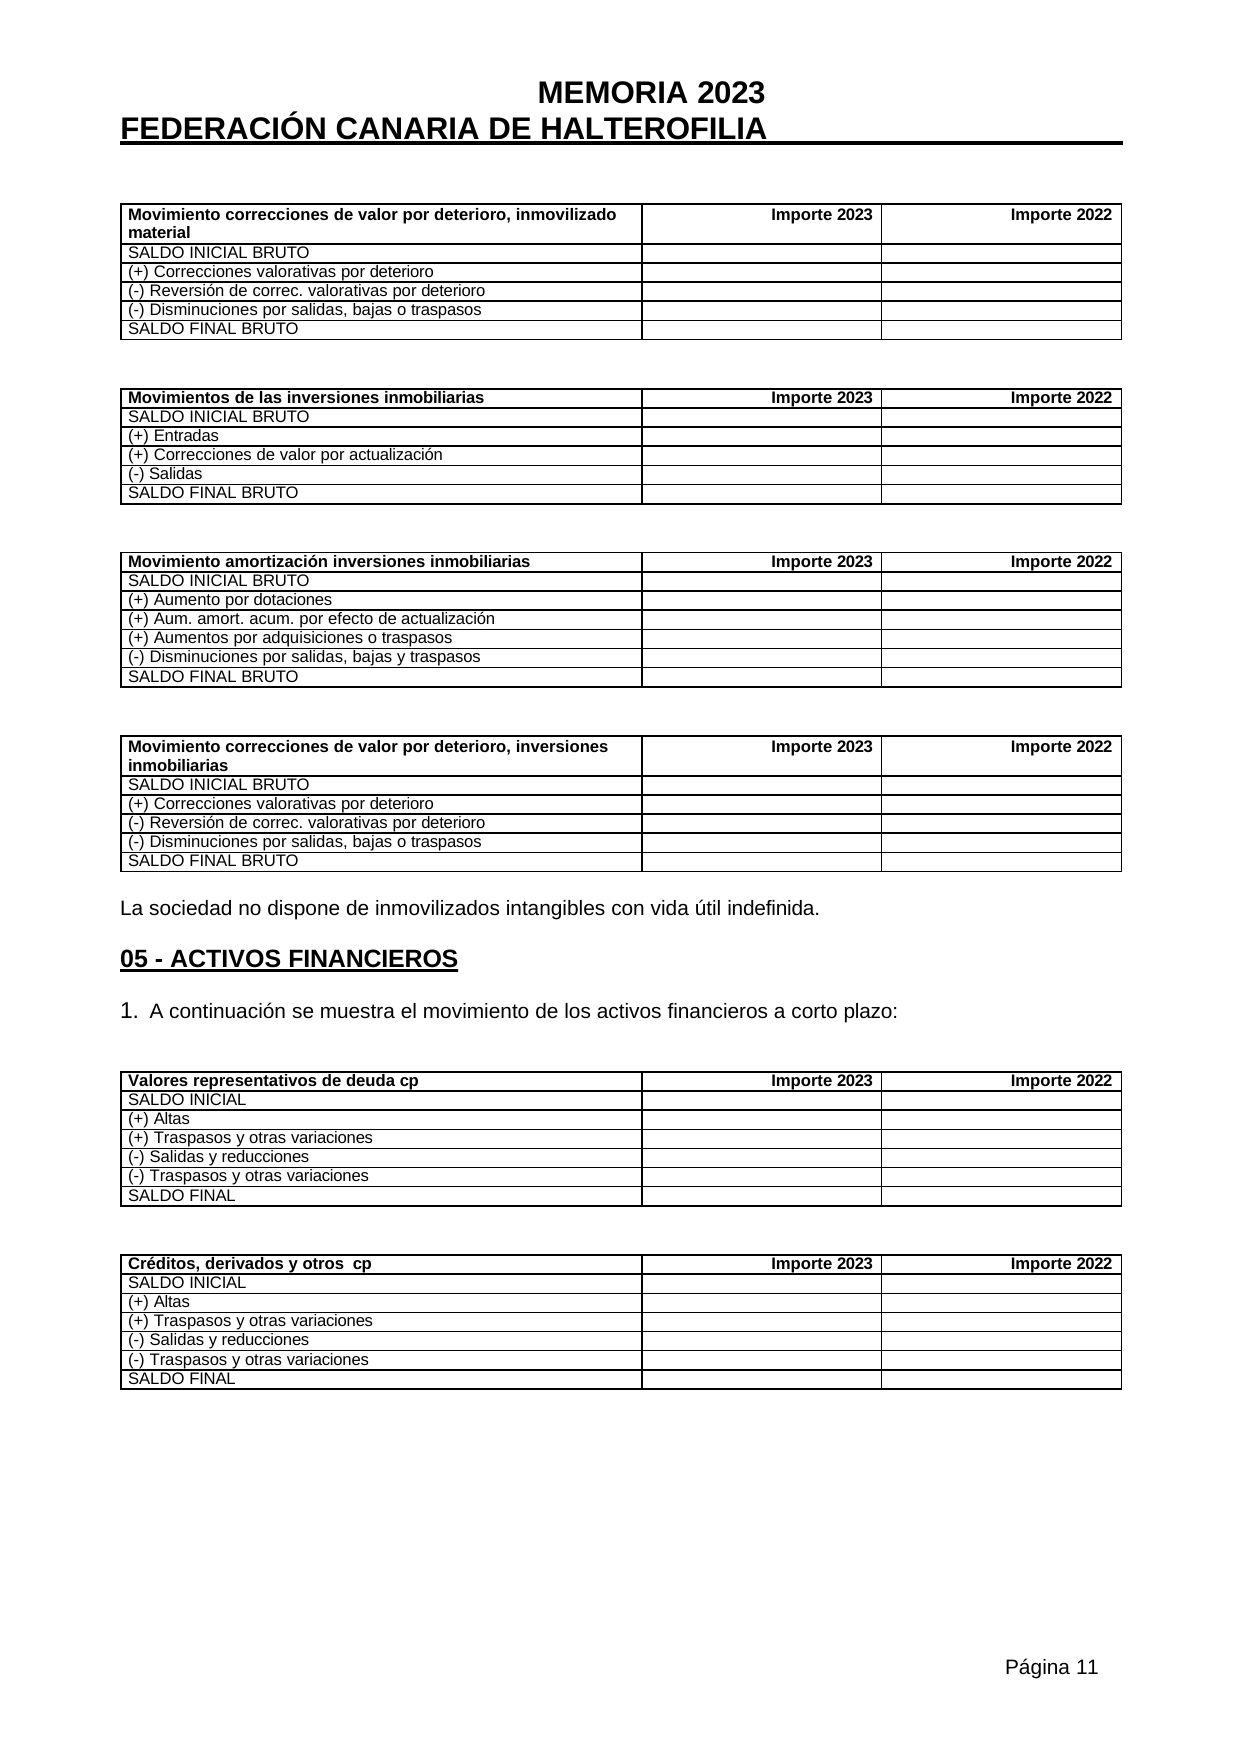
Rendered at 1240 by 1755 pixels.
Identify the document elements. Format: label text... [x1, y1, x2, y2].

table_cell [643, 815, 881, 832]
table_cell [882, 302, 1121, 319]
table_cell SALDO INICIAL BRUTO [122, 777, 641, 794]
table_cell [882, 485, 1121, 503]
table_cell (-) Reversión de correc. valorativas por deterioro [122, 283, 641, 300]
table_cell [882, 1187, 1121, 1205]
table_header Movimiento amortización inversiones inmobiliarias [122, 553, 641, 571]
table_header Importe 2022 [882, 737, 1121, 775]
table_cell [643, 409, 881, 426]
table_cell [643, 1275, 881, 1292]
table_cell [882, 668, 1121, 686]
table_cell (-) Salidas y reducciones [122, 1149, 641, 1166]
table_cell [882, 777, 1121, 794]
table_cell [643, 834, 881, 851]
table_cell (-) Disminuciones por salidas, bajas y traspasos [122, 649, 641, 667]
table_cell (+) Correcciones de valor por actualización [122, 447, 641, 464]
table_cell [643, 302, 881, 319]
table_cell [882, 1168, 1121, 1186]
table_cell (+) Correcciones valorativas por deterioro [122, 264, 641, 281]
table_cell [882, 447, 1121, 464]
table_cell [882, 1294, 1121, 1311]
table_cell [882, 466, 1121, 484]
table_cell [643, 592, 881, 609]
table_cell SALDO FINAL BRUTO [122, 853, 641, 871]
table_cell [882, 1130, 1121, 1148]
table_cell [882, 853, 1121, 871]
table_cell [643, 1294, 881, 1311]
table_header Importe 2023 [643, 390, 881, 407]
table_cell [643, 796, 881, 813]
table_cell (-) Salidas y reducciones [122, 1332, 641, 1350]
table_cell SALDO INICIAL [122, 1275, 641, 1292]
list A continuación se muestra el movimiento de los activos financieros a corto plazo: [120, 997, 1181, 1023]
table_cell [882, 1275, 1121, 1292]
table_cell [882, 1351, 1121, 1369]
table_header Importe 2022 [882, 205, 1121, 243]
table_cell (-) Disminuciones por salidas, bajas o traspasos [122, 302, 641, 319]
table_cell [643, 611, 881, 628]
list - ACTIVOS FINANCIEROS [120, 944, 1181, 973]
table_cell SALDO INICIAL BRUTO [122, 573, 641, 590]
table_cell [882, 1332, 1121, 1350]
table_cell [643, 264, 881, 281]
table_cell [643, 1149, 881, 1166]
table_header Importe 2022 [882, 1256, 1121, 1273]
table_cell [882, 428, 1121, 445]
table_cell [643, 283, 881, 300]
table_cell [882, 1111, 1121, 1128]
table_cell (+) Aum. amort. acum. por efecto de actualización [122, 611, 641, 628]
table_cell SALDO FINAL [122, 1371, 641, 1388]
table_cell (+) Aumentos por adquisiciones o traspasos [122, 630, 641, 648]
table_cell [643, 466, 881, 484]
table_header Importe 2022 [882, 1073, 1121, 1090]
table_cell [882, 409, 1121, 426]
table_header Importe 2023 [643, 205, 881, 243]
table_header Importe 2023 [643, 737, 881, 775]
table_cell (-) Traspasos y otras variaciones [122, 1168, 641, 1186]
table_cell (+) Traspasos y otras variaciones [122, 1130, 641, 1148]
table_header Movimientos de las inversiones inmobiliarias [122, 390, 641, 407]
table_cell [643, 1130, 881, 1148]
table_header Importe 2023 [643, 553, 881, 571]
table_cell [643, 853, 881, 871]
table_cell SALDO INICIAL BRUTO [122, 245, 641, 262]
table_cell [643, 1351, 881, 1369]
table_header Créditos, derivados y otros cp [122, 1256, 641, 1273]
table_cell (+) Altas [122, 1294, 641, 1311]
table_cell SALDO FINAL [122, 1187, 641, 1205]
table_cell [643, 1332, 881, 1350]
table_cell [643, 1111, 881, 1128]
table_cell [882, 815, 1121, 832]
table_cell [643, 573, 881, 590]
table_header Movimiento correcciones de valor por deterioro, inversiones inmobiliarias [122, 737, 641, 775]
table_cell [882, 1313, 1121, 1331]
text La sociedad no dispone de inmovilizados intangibles con vida útil indefinida. [120, 896, 1181, 920]
table_cell SALDO INICIAL [122, 1092, 641, 1109]
table_cell [882, 611, 1121, 628]
table_cell [643, 1313, 881, 1331]
table_cell (+) Entradas [122, 428, 641, 445]
table_cell [882, 592, 1121, 609]
table_cell [882, 834, 1121, 851]
table_cell [882, 321, 1121, 339]
table_header Importe 2022 [882, 390, 1121, 407]
table_cell SALDO FINAL BRUTO [122, 485, 641, 503]
table_cell [643, 649, 881, 667]
table_cell [643, 1187, 881, 1205]
table_cell (-) Reversión de correc. valorativas por deterioro [122, 815, 641, 832]
table_cell SALDO FINAL BRUTO [122, 321, 641, 339]
table_cell [882, 1092, 1121, 1109]
table_cell [643, 668, 881, 686]
table_cell [882, 264, 1121, 281]
table_cell [882, 573, 1121, 590]
table_cell [643, 1371, 881, 1388]
table_header Importe 2023 [643, 1256, 881, 1273]
table_cell (+) Correcciones valorativas por deterioro [122, 796, 641, 813]
table_header Valores representativos de deuda cp [122, 1073, 641, 1090]
table_cell [882, 649, 1121, 667]
table_cell (+) Altas [122, 1111, 641, 1128]
table_cell [643, 245, 881, 262]
table_cell [643, 428, 881, 445]
table_cell [882, 630, 1121, 648]
table_cell [643, 321, 881, 339]
table_cell [643, 630, 881, 648]
table_cell (-) Salidas [122, 466, 641, 484]
table_cell SALDO INICIAL BRUTO [122, 409, 641, 426]
table_cell [643, 777, 881, 794]
table_cell [643, 485, 881, 503]
table_cell [643, 1168, 881, 1186]
table_cell [643, 1092, 881, 1109]
table_cell [882, 796, 1121, 813]
table_cell (+) Traspasos y otras variaciones [122, 1313, 641, 1331]
table_header Movimiento correcciones de valor por deterioro, inmovilizado material [122, 205, 641, 243]
table_header Importe 2022 [882, 553, 1121, 571]
table_cell (-) Traspasos y otras variaciones [122, 1351, 641, 1369]
table_cell SALDO FINAL BRUTO [122, 668, 641, 686]
table_cell [643, 447, 881, 464]
table_cell [882, 245, 1121, 262]
table_header Importe 2023 [643, 1073, 881, 1090]
table_cell [882, 1149, 1121, 1166]
table_cell [882, 1371, 1121, 1388]
table_cell (-) Disminuciones por salidas, bajas o traspasos [122, 834, 641, 851]
table_cell [882, 283, 1121, 300]
table_cell (+) Aumento por dotaciones [122, 592, 641, 609]
